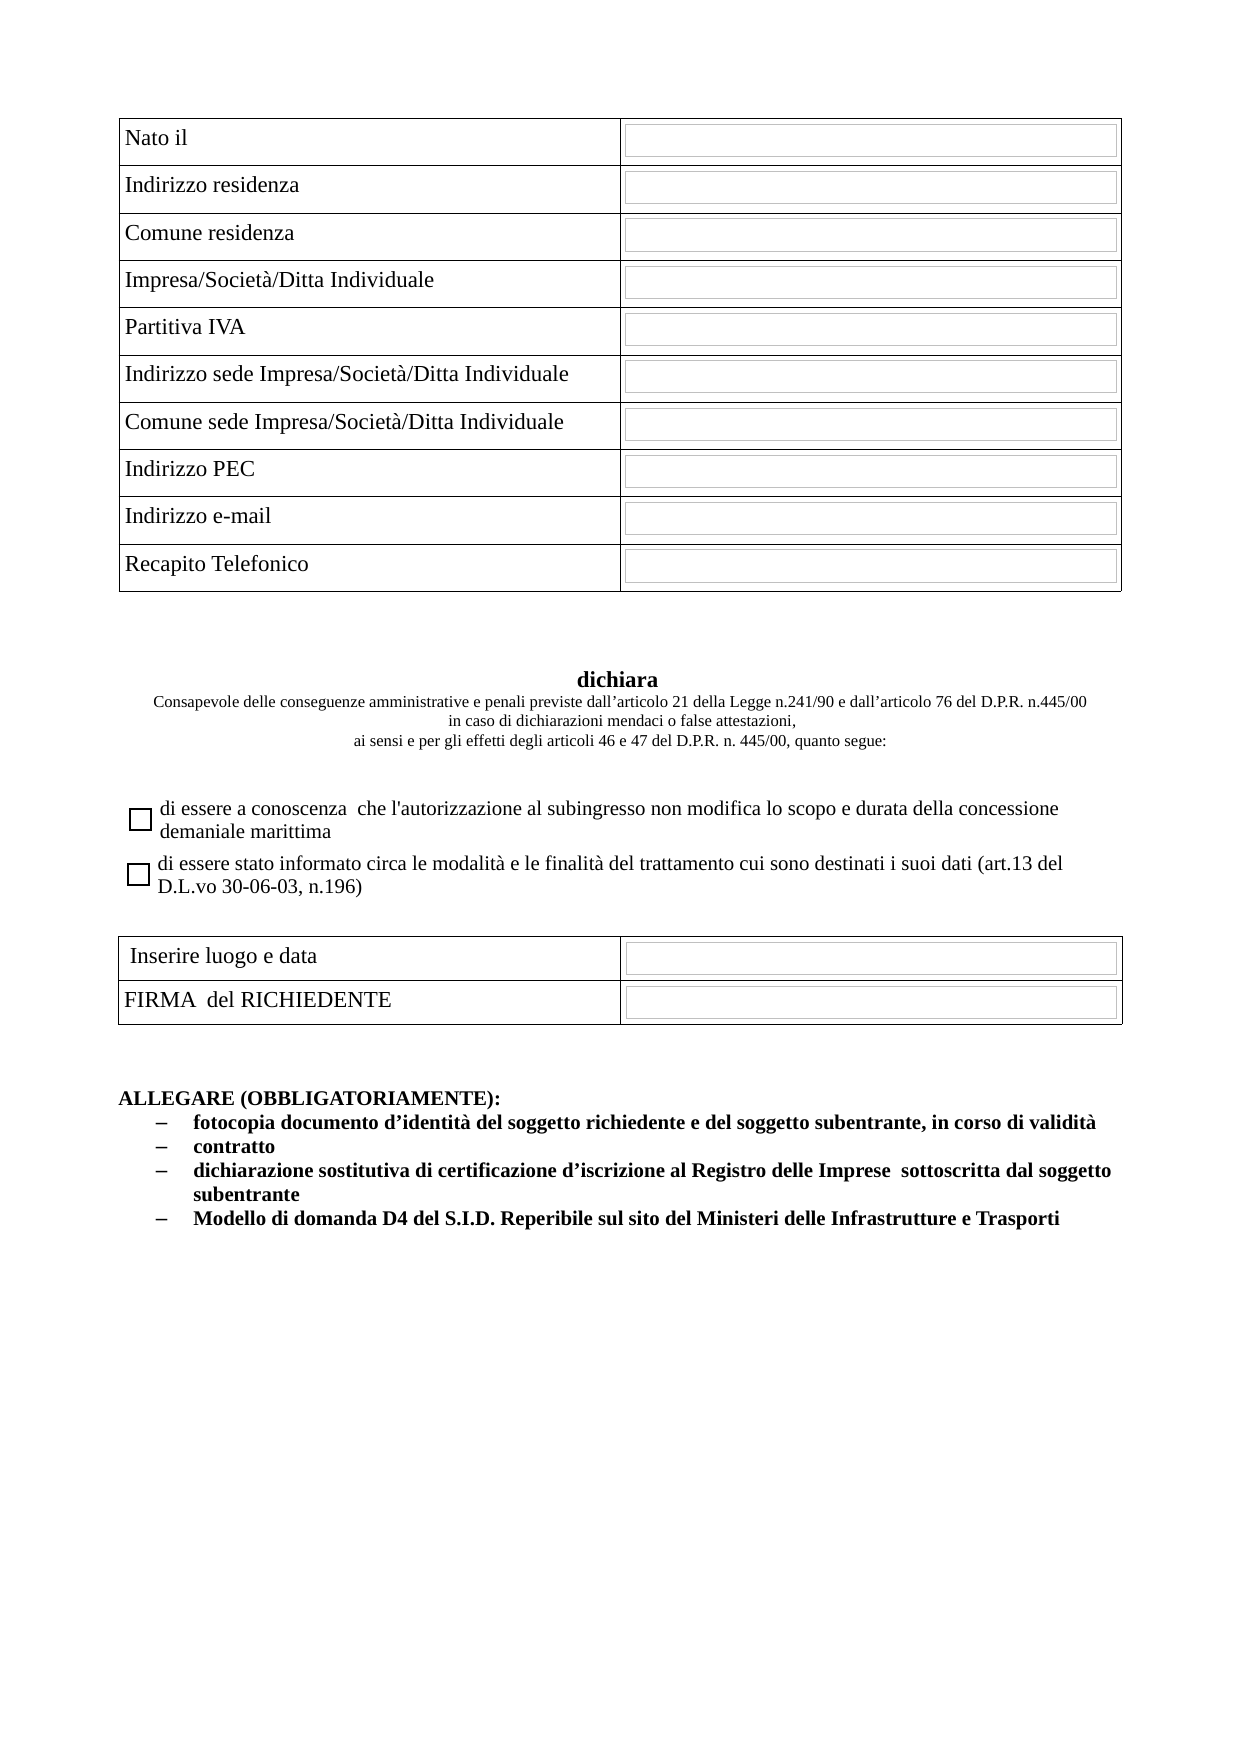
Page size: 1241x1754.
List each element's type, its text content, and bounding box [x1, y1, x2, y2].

table_header [621, 937, 1122, 980]
table_cell Impresa/Società/Ditta Individuale [120, 261, 620, 307]
table_cell FIRMA del RICHIEDENTE [119, 981, 620, 1024]
table_cell [621, 981, 1122, 1024]
table_cell Indirizzo PEC [120, 450, 620, 496]
text dichiara [118, 666, 1122, 692]
table_cell Indirizzo sede Impresa/Società/Ditta Individuale [120, 356, 620, 402]
table_cell [621, 403, 1121, 449]
table_cell Indirizzo e-mail [120, 497, 620, 544]
subtitle dichiarazione sostitutiva di certificazione d’iscrizione al Registro delle Imprese sottoscritta dal soggetto subentrante [156, 1158, 1122, 1206]
table_cell Nato il [120, 119, 620, 165]
table_cell [621, 497, 1121, 544]
table_cell [621, 119, 1121, 165]
table_cell Comune sede Impresa/Società/Ditta Individuale [120, 403, 620, 449]
table_cell [621, 356, 1121, 402]
table_cell [621, 261, 1121, 307]
text Consapevole delle conseguenze amministrative e penali previste dall’articolo 21 della Legge n.241/90 e dall’articolo 76 del D.P.R. n.445/00 [118, 692, 1122, 711]
subtitle ALLEGARE (OBBLIGATORIAMENTE): [118, 1086, 1122, 1110]
table_header Inserire luogo e data [119, 937, 620, 980]
table_cell [621, 545, 1121, 591]
text in caso di dichiarazioni mendaci o false attestazioni, [118, 711, 1122, 730]
table_cell [621, 214, 1121, 260]
text ai sensi e per gli effetti degli articoli 46 e 47 del D.P.R. n. 445/00, quanto segue: [118, 730, 1122, 749]
table_cell [621, 166, 1121, 213]
subtitle fotocopia documento d’identità del soggetto richiedente e del soggetto subentrante, in corso di validità [156, 1110, 1122, 1134]
subtitle contratto [156, 1134, 1122, 1158]
table_cell Recapito Telefonico [120, 545, 620, 591]
table_cell Indirizzo residenza [120, 166, 620, 213]
table_cell Comune residenza [120, 214, 620, 260]
table_cell [621, 450, 1121, 496]
subtitle Modello di domanda D4 del S.I.D. Reperibile sul sito del Ministeri delle Infrastrutture e Trasporti [156, 1206, 1122, 1230]
table_cell [621, 308, 1121, 354]
table_cell Partitiva IVA [120, 308, 620, 354]
